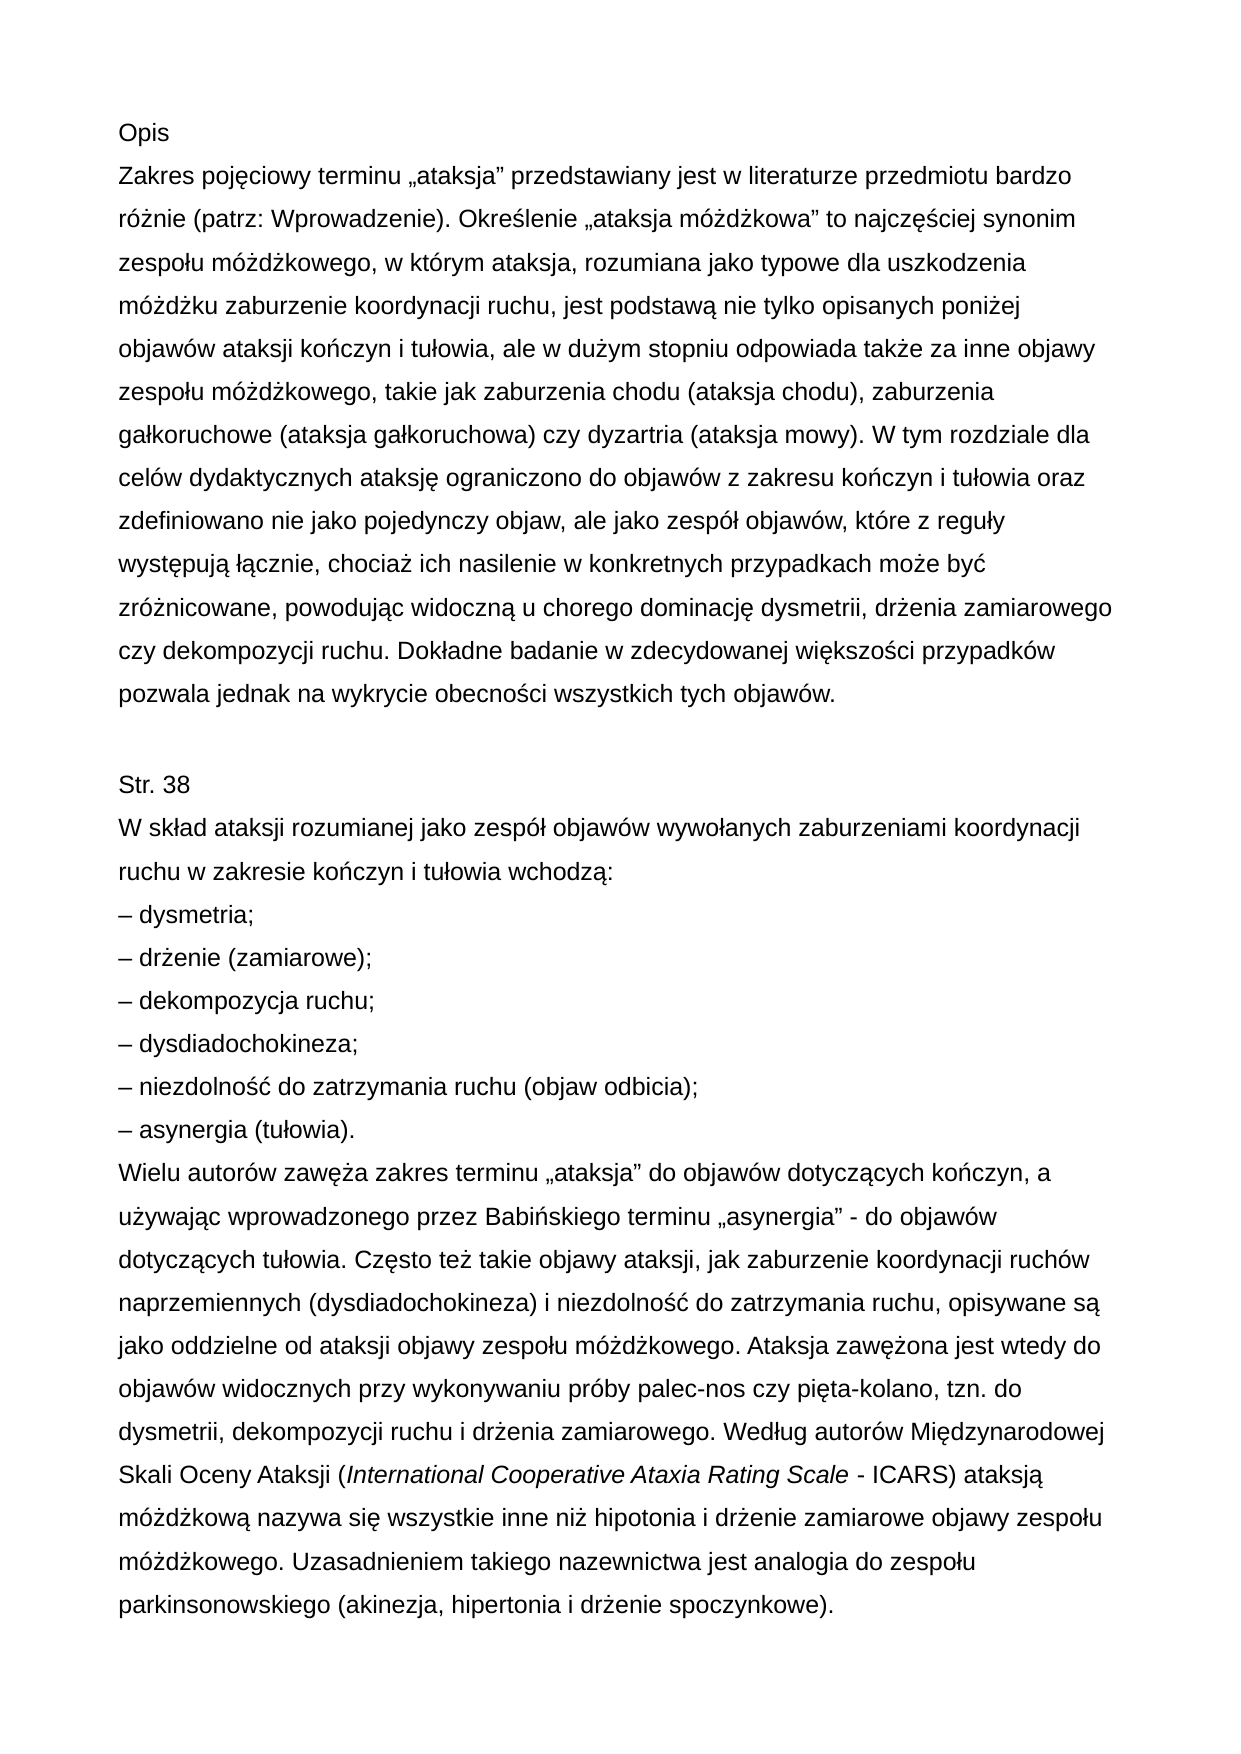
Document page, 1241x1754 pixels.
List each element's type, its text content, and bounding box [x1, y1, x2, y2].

text – asynergia (tułowia). [118, 1115, 1122, 1144]
text – drżenie (zamiarowe); [118, 943, 1122, 972]
text Str. 38 [118, 770, 1122, 799]
text Opis [118, 118, 1122, 147]
text W skład ataksji rozumianej jako zespół objawów wywołanych zaburzeniami koordynacji ruchu w zakresie kończyn i tułowia wchodzą: [118, 813, 1122, 885]
text Wielu autorów zawęża zakres terminu „ataksja” do objawów dotyczących kończyn, a używając wprowadzonego przez Babińskiego terminu „asynergia” - do objawów dotyczących tułowia. Często też takie objawy ataksji, jak zaburzenie koordynacji ruchów naprzemiennych (dysdiadochokineza) i niezdolność do zatrzymania ruchu, opisywane są jako oddzielne od ataksji objawy zespołu móżdżkowego. Ataksja zawężona jest wtedy do objawów widocznych przy wykonywaniu próby palec-nos czy pięta-kolano, tzn. do dysmetrii, dekompozycji ruchu i drżenia zamiarowego. Według autorów Międzynarodowej Skali Oceny Ataksji (International Cooperative Ataxia Rating Scale - ICARS) ataksją móżdżkową nazywa się wszystkie inne niż hipotonia i drżenie zamiarowe objawy zespołu móżdżkowego. Uzasadnieniem takiego nazewnictwa jest analogia do zespołu parkinsonowskiego (akinezja, hipertonia i drżenie spoczynkowe). [118, 1158, 1122, 1618]
text – dysmetria; [118, 900, 1122, 928]
text Zakres pojęciowy terminu „ataksja” przedstawiany jest w literaturze przedmiotu bardzo różnie (patrz: Wprowadzenie). Określenie „ataksja móżdżkowa” to najczęściej synonim zespołu móżdżkowego, w którym ataksja, rozumiana jako typowe dla uszkodzenia móżdżku zaburzenie koordynacji ruchu, jest podstawą nie tylko opisanych poniżej objawów ataksji kończyn i tułowia, ale w dużym stopniu odpowiada także za inne objawy zespołu móżdżkowego, takie jak zaburzenia chodu (ataksja chodu), zaburzenia gałkoruchowe (ataksja gałkoruchowa) czy dyzartria (ataksja mowy). W tym rozdziale dla celów dydaktycznych ataksję ograniczono do objawów z zakresu kończyn i tułowia oraz zdefiniowano nie jako pojedynczy objaw, ale jako zespół objawów, które z reguły występują łącznie, chociaż ich nasilenie w konkretnych przypadkach może być zróżnicowane, powodując widoczną u chorego dominację dysmetrii, drżenia zamiarowego czy dekompozycji ruchu. Dokładne badanie w zdecydowanej większości przypadków pozwala jednak na wykrycie obecności wszystkich tych objawów. [118, 161, 1122, 707]
text – dysdiadochokineza; [118, 1029, 1122, 1058]
text – dekompozycja ruchu; [118, 986, 1122, 1015]
text – niezdolność do zatrzymania ruchu (objaw odbicia); [118, 1072, 1122, 1101]
